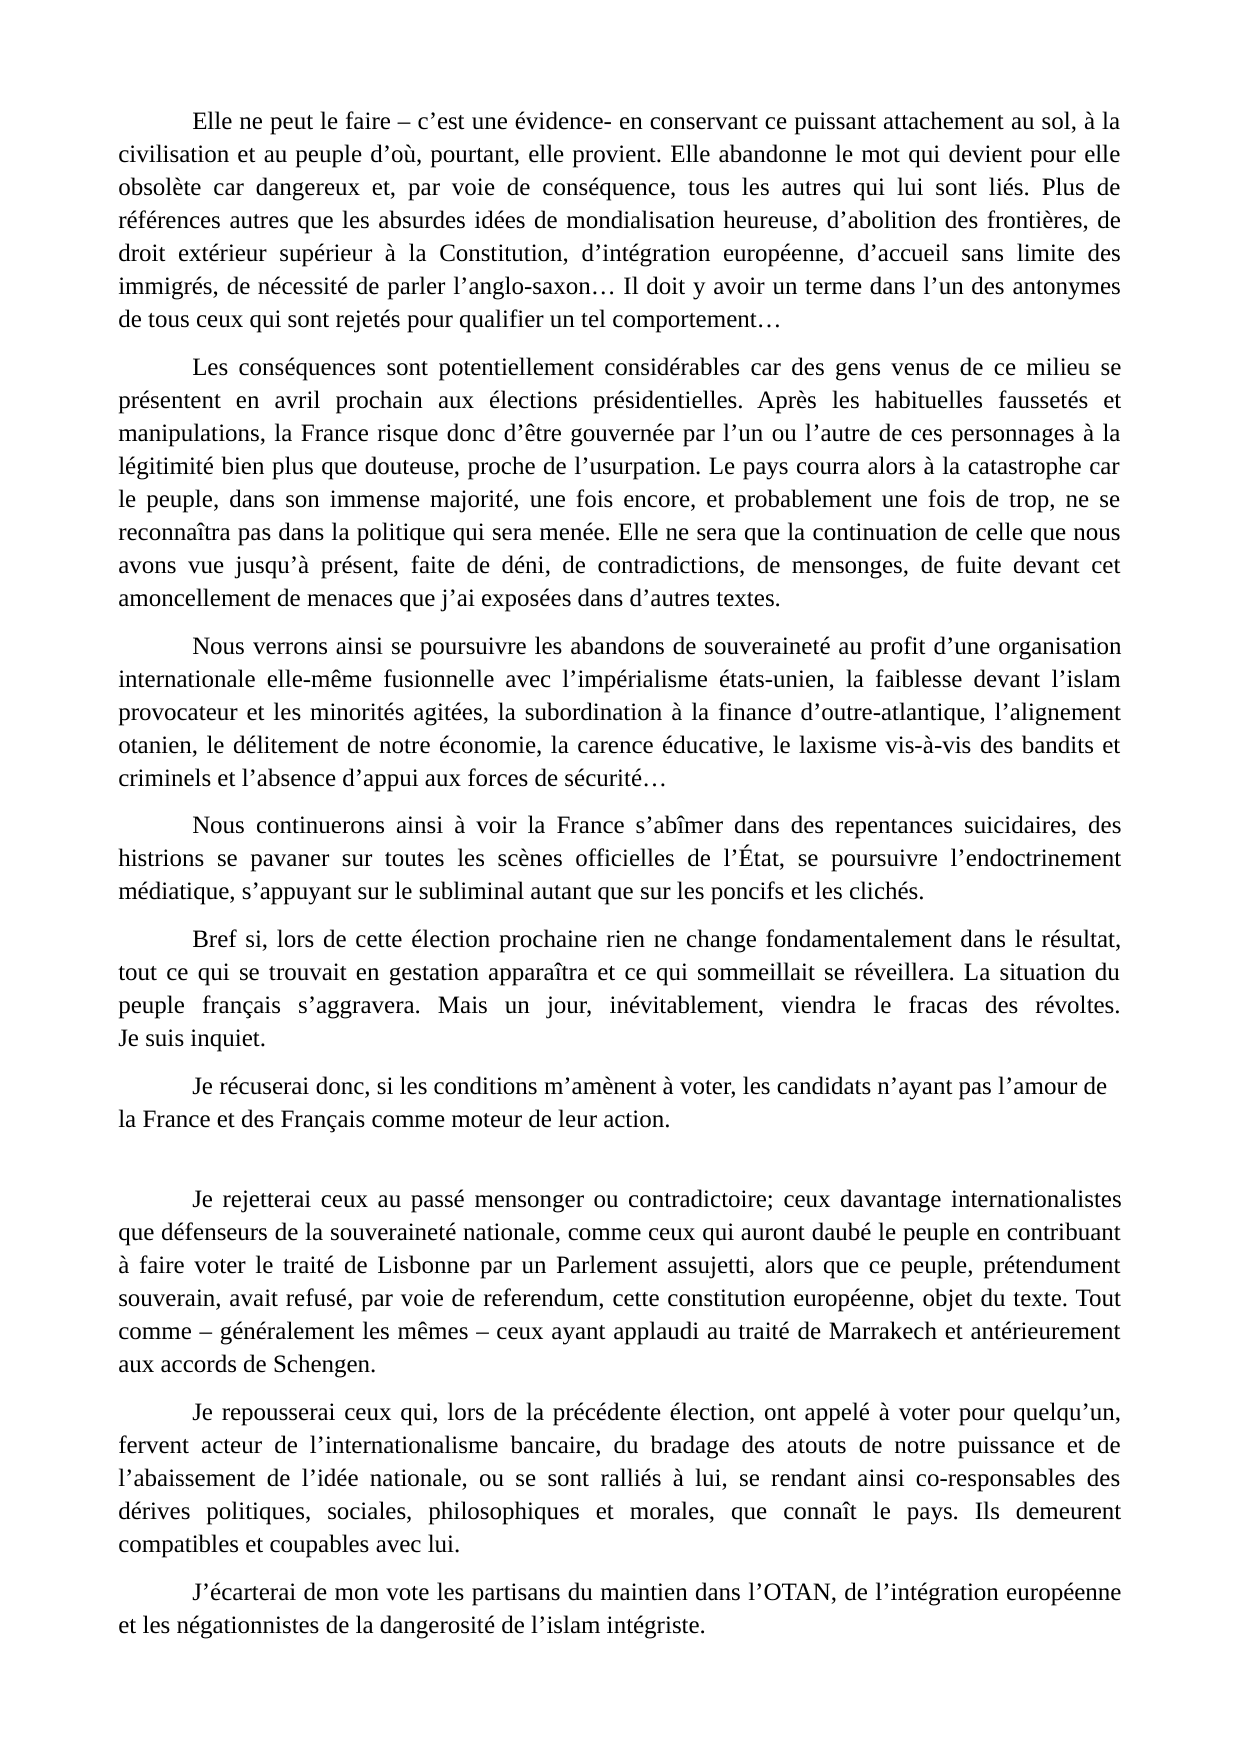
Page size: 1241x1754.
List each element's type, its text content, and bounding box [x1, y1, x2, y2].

text Bref si, lors de cette élection prochaine rien ne change fondamentalement dans le résultat, tout ce qui se trouvait en gestation apparaîtra et ce qui sommeillait se réveillera. La situation du peuple français s’aggravera. Mais un jour, inévitablement, viendra le fracas des révoltes. Je suis inquiet. [118, 924, 1122, 1052]
text Nous verrons ainsi se poursuivre les abandons de souveraineté au profit d’une organisation internationale elle-même fusionnelle avec l’impérialisme états-unien, la faiblesse devant l’islam provocateur et les minorités agitées, la subordination à la finance d’outre-atlantique, l’alignement otanien, le délitement de notre économie, la carence éducative, le laxisme vis-à-vis des bandits et criminels et l’absence d’appui aux forces de sécurité… [118, 631, 1122, 792]
text Les conséquences sont potentiellement considérables car des gens venus de ce milieu se présentent en avril prochain aux élections présidentielles. Après les habituelles faussetés et manipulations, la France risque donc d’être gouvernée par l’un ou l’autre de ces personnages à la légitimité bien plus que douteuse, proche de l’usurpation. Le pays courra alors à la catastrophe car le peuple, dans son immense majorité, une fois encore, et probablement une fois de trop, ne se reconnaîtra pas dans la politique qui sera menée. Elle ne sera que la continuation de celle que nous avons vue jusqu’à présent, faite de déni, de contradictions, de mensonges, de fuite devant cet amoncellement de menaces que j’ai exposées dans d’autres textes. [118, 352, 1122, 612]
text Je repousserai ceux qui, lors de la précédente élection, ont appelé à voter pour quelqu’un, fervent acteur de l’internationalisme bancaire, du bradage des atouts de notre puissance et de l’abaissement de l’idée nationale, ou se sont ralliés à lui, se rendant ainsi co-responsables des dérives politiques, sociales, philosophiques et morales, que connaît le pays. Ils demeurent compatibles et coupables avec lui. [118, 1397, 1122, 1558]
text Je récuserai donc, si les conditions m’amènent à voter, les candidats n’ayant pas l’amour de la France et des Français comme moteur de leur action. [118, 1071, 1122, 1166]
text J’écarterai de mon vote les partisans du maintien dans l’OTAN, de l’intégration européenne et les négationnistes de la dangerosité de l’islam intégriste. [118, 1577, 1122, 1638]
text Nous continuerons ainsi à voir la France s’abîmer dans des repentances suicidaires, des histrions se pavaner sur toutes les scènes officielles de l’État, se poursuivre l’endoctrinement médiatique, s’appuyant sur le subliminal autant que sur les poncifs et les clichés. [118, 810, 1122, 905]
text Elle ne peut le faire – c’est une évidence- en conservant ce puissant attachement au sol, à la civilisation et au peuple d’où, pourtant, elle provient. Elle abandonne le mot qui devient pour elle obsolète car dangereux et, par voie de conséquence, tous les autres qui lui sont liés. Plus de références autres que les absurdes idées de mondialisation heureuse, d’abolition des frontières, de droit extérieur supérieur à la Constitution, d’intégration européenne, d’accueil sans limite des immigrés, de nécessité de parler l’anglo-saxon… Il doit y avoir un terme dans l’un des antonymes de tous ceux qui sont rejetés pour qualifier un tel comportement… [118, 106, 1122, 333]
text Je rejetterai ceux au passé mensonger ou contradictoire; ceux davantage internationalistes que défenseurs de la souveraineté nationale, comme ceux qui auront daubé le peuple en contribuant à faire voter le traité de Lisbonne par un Parlement assujetti, alors que ce peuple, prétendument souverain, avait refusé, par voie de referendum, cette constitution européenne, objet du texte. Tout comme – généralement les mêmes – ceux ayant applaudi au traité de Marrakech et antérieurement aux accords de Schengen. [118, 1184, 1122, 1378]
